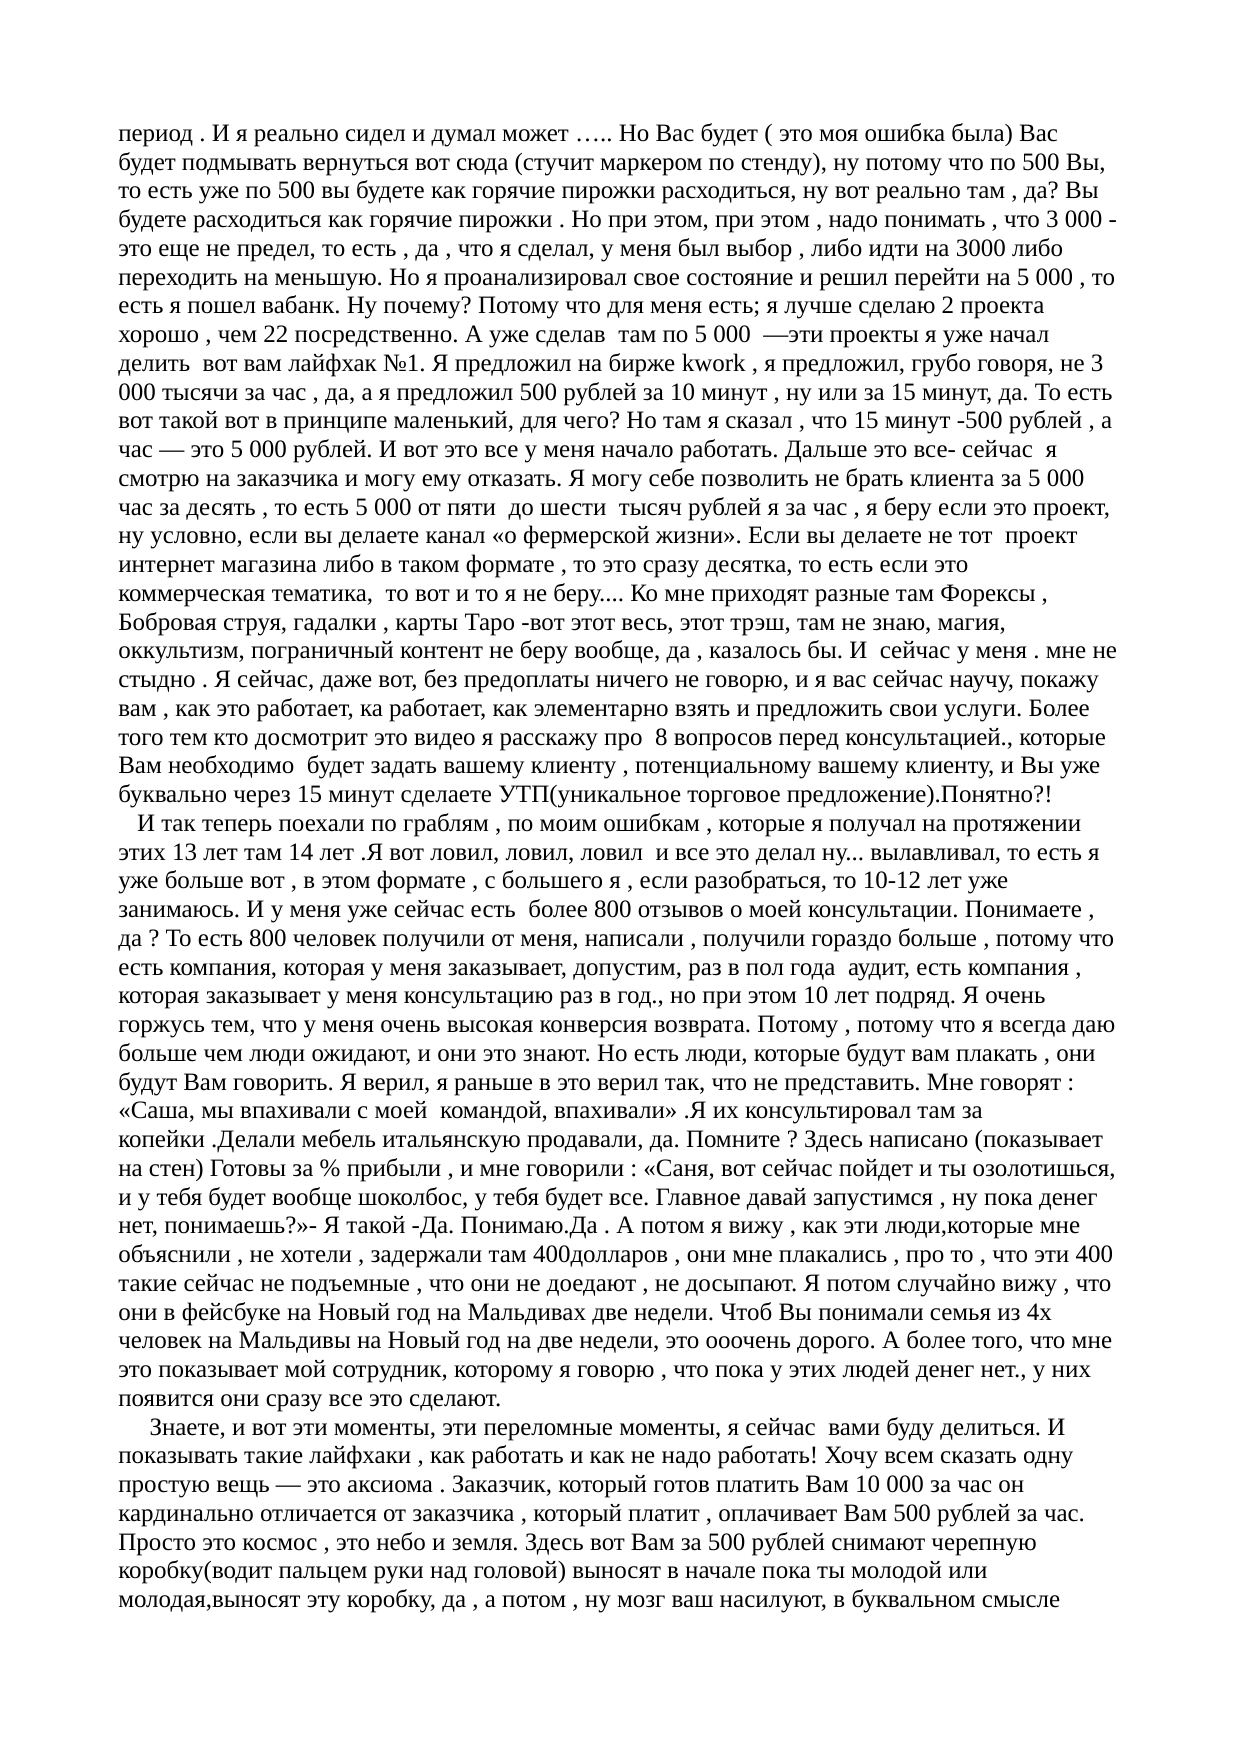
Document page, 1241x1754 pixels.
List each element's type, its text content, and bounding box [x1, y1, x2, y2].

text И так теперь поехали по граблям , по моим ошибкам , которые я получал на протяжении этих 13 лет там 14 лет .Я вот ловил, ловил, ловил и все это делал ну... вылавливал, то есть я уже больше вот , в этом формате , с большего я , если разобраться, то 10-12 лет уже занимаюсь. И у меня уже сейчас есть более 800 отзывов о моей консультации. Понимаете , да ? То есть 800 человек получили от меня, написали , получили гораздо больше , потому что есть компания, которая у меня заказывает, допустим, раз в пол года аудит, есть компания , которая заказывает у меня консультацию раз в год., но при этом 10 лет подряд. Я очень горжусь тем, что у меня очень высокая конверсия возврата. Потому , потому что я всегда даю больше чем люди ожидают, и они это знают. Но есть люди, которые будут вам плакать , они будут Вам говорить. Я верил, я раньше в это верил так, что не представить. Мне говорят : «Саша, мы впахивали с моей командой, впахивали» .Я их консультировал там за копейки .Делали мебель итальянскую продавали, да. Помните ? Здесь написано (показывает на стен) Готовы за % прибыли , и мне говорили : «Саня, вот сейчас пойдет и ты озолотишься, и у тебя будет вообще шоколбос, у тебя будет все. Главное давай запустимся , ну пока денег нет, понимаешь?»- Я такой -Да. Понимаю.Да . А потом я вижу , как эти люди,которые мне объяснили , не хотели , задержали там 400долларов , они мне плакались , про то , что эти 400 такие сейчас не подъемные , что они не доедают , не досыпают. Я потом случайно вижу , что они в фейсбуке на Новый год на Мальдивах две недели. Чтоб Вы понимали семья из 4х человек на Мальдивы на Новый год на две недели, это ооочень дорого. А более того, что мне это показывает мой сотрудник, которому я говорю , что пока у этих людей денег нет., у них появится они сразу все это сделают. [118, 808, 1122, 1412]
text период . И я реально сидел и думал может ….. Но Вас будет ( это моя ошибка была) Вас будет подмывать вернуться вот сюда (стучит маркером по стенду), ну потому что по 500 Вы, то есть уже по 500 вы будете как горячие пирожки расходиться, ну вот реально там , да? Вы будете расходиться как горячие пирожки . Но при этом, при этом , надо понимать , что 3 000 -это еще не предел, то есть , да , что я сделал, у меня был выбор , либо идти на 3000 либо переходить на меньшую. Но я проанализировал свое состояние и решил перейти на 5 000 , то есть я пошел вабанк. Ну почему? Потому что для меня есть; я лучше сделаю 2 проекта хорошо , чем 22 посредственно. А уже сделав там по 5 000 —эти проекты я уже начал делить вот вам лайфхак №1. Я предложил на бирже kwork , я предложил, грубо говоря, не 3 000 тысячи за час , да, а я предложил 500 рублей за 10 минут , ну или за 15 минут, да. То есть вот такой вот в принципе маленький, для чего? Но там я сказал , что 15 минут -500 рублей , а час — это 5 000 рублей. И вот это все у меня начало работать. Дальше это все- сейчас я смотрю на заказчика и могу ему отказать. Я могу себе позволить не брать клиента за 5 000 час за десять , то есть 5 000 от пяти до шести тысяч рублей я за час , я беру если это проект, ну условно, если вы делаете канал «о фермерской жизни». Если вы делаете не тот проект интернет магазина либо в таком формате , то это сразу десятка, то есть если это коммерческая тематика, то вот и то я не беру.... Ко мне приходят разные там Форексы , Бобровая струя, гадалки , карты Таро -вот этот весь, этот трэш, там не знаю, магия, оккультизм, пограничный контент не беру вообще, да , казалось бы. И сейчас у меня . мне не стыдно . Я сейчас, даже вот, без предоплаты ничего не говорю, и я вас сейчас научу, покажу вам , как это работает, ка работает, как элементарно взять и предложить свои услуги. Более того тем кто досмотрит это видео я расскажу про 8 вопросов перед консультацией., которые Вам необходимо будет задать вашему клиенту , потенциальному вашему клиенту, и Вы уже буквально через 15 минут сделаете УТП(уникальное торговое предложение).Понятно?! [118, 118, 1122, 808]
text Знаете, и вот эти моменты, эти переломные моменты, я сейчас вами буду делиться. И показывать такие лайфхаки , как работать и как не надо работать! Хочу всем сказать одну простую вещь — это аксиома . Заказчик, который готов платить Вам 10 000 за час он кардинально отличается от заказчика , который платит , оплачивает Вам 500 рублей за час. Просто это космос , это небо и земля. Здесь вот Вам за 500 рублей снимают черепную коробку(водит пальцем руки над головой) выносят в начале пока ты молодой или молодая,выносят эту коробку, да , а потом , ну мозг ваш насилуют, в буквальном смысле [118, 1412, 1122, 1613]
